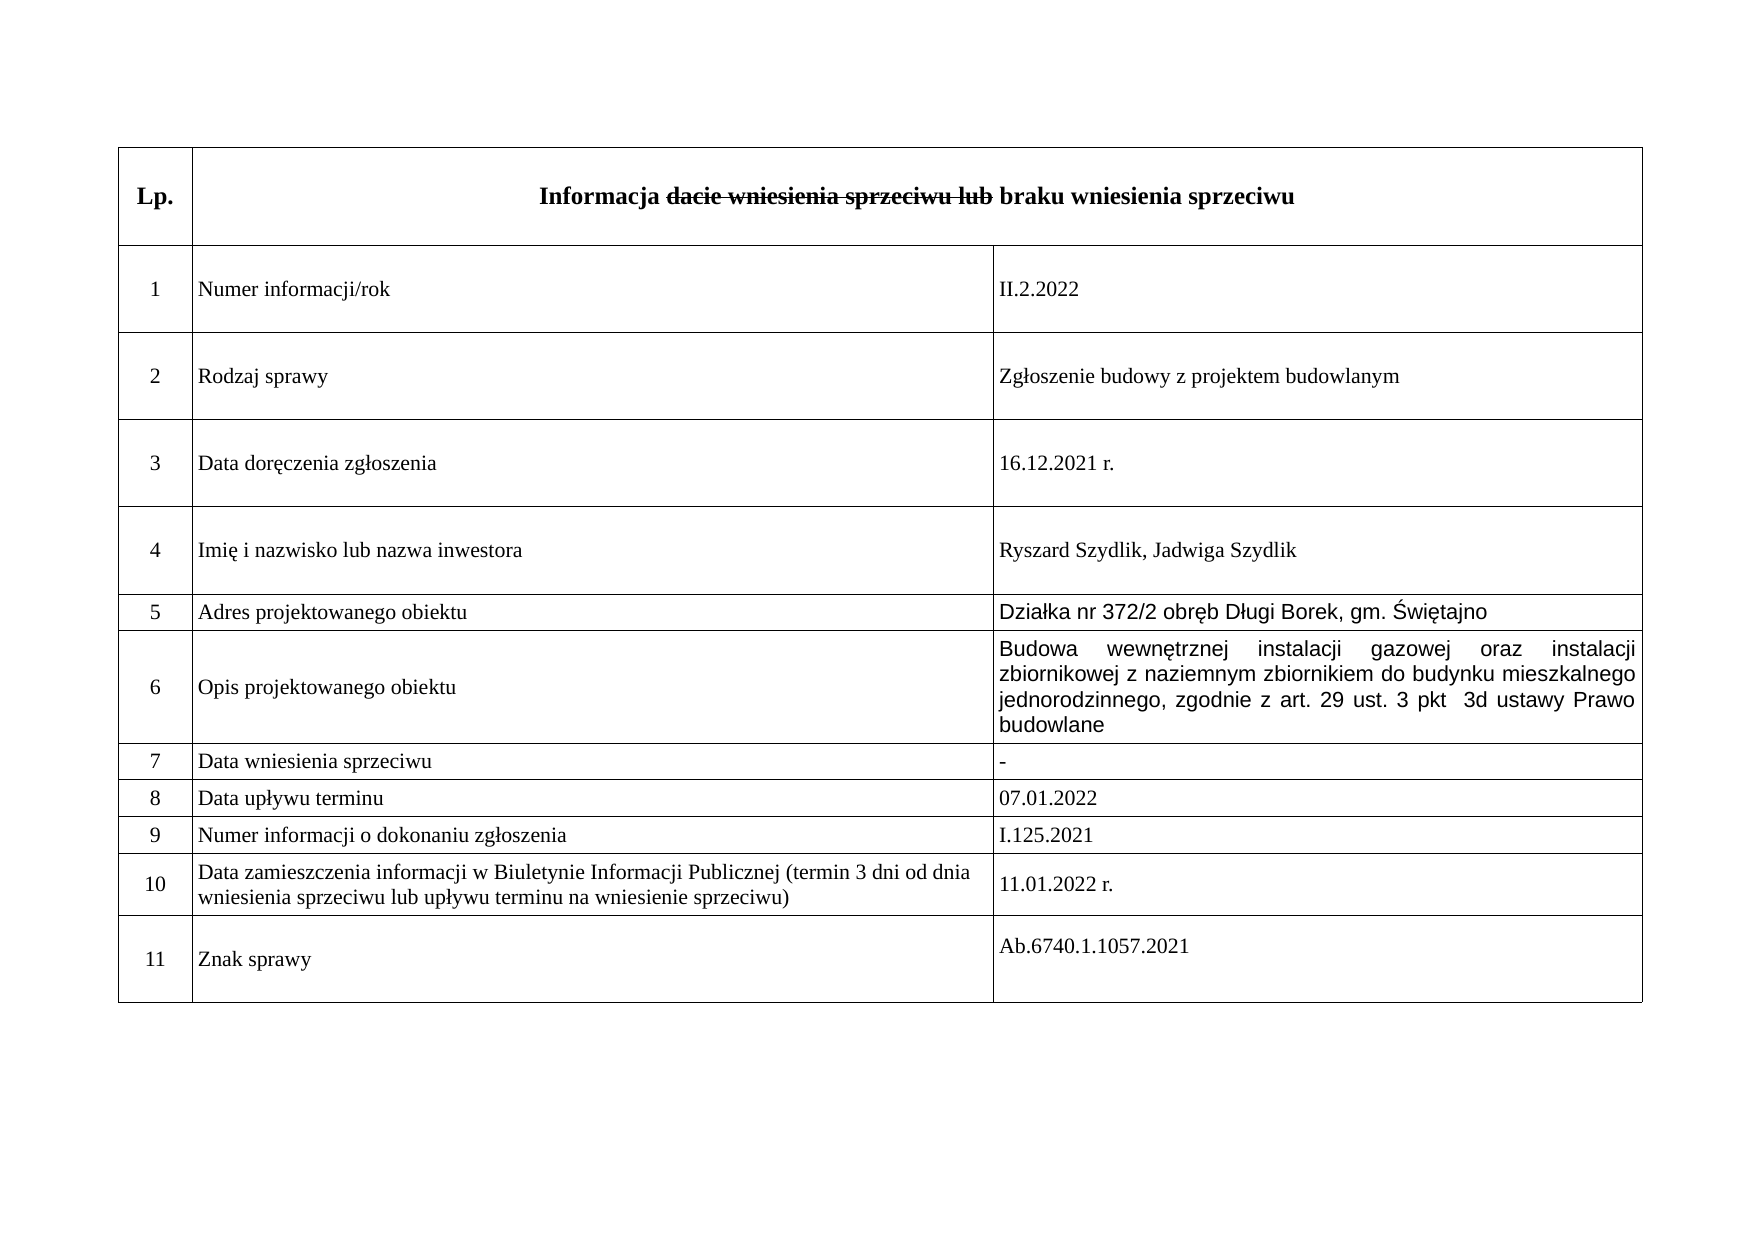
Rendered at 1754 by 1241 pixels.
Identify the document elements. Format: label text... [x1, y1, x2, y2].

table_cell 7 [119, 744, 192, 779]
table_header Informacja dacie wniesienia sprzeciwu lub braku wniesienia sprzeciwu [193, 148, 1642, 245]
table_cell 10 [119, 854, 192, 915]
table_cell Działka nr 372/2 obręb Długi Borek, gm. Świętajno [994, 595, 1642, 630]
table_cell 07.01.2022 [994, 780, 1642, 816]
table_cell Adres projektowanego obiektu [193, 595, 993, 630]
table_cell Rodzaj sprawy [193, 333, 993, 419]
table_cell Data upływu terminu [193, 780, 993, 816]
table_cell 8 [119, 780, 192, 816]
table_cell Numer informacji/rok [193, 246, 993, 332]
table_header Lp. [119, 148, 192, 245]
table_cell Znak sprawy [193, 916, 993, 1002]
table_cell Opis projektowanego obiektu [193, 631, 993, 743]
table_cell Zgłoszenie budowy z projektem budowlanym [994, 333, 1642, 419]
table_cell 5 [119, 595, 192, 630]
table_cell II.2.2022 [994, 246, 1642, 332]
table_cell 11.01.2022 r. [994, 854, 1642, 915]
table_cell 4 [119, 507, 192, 593]
table_cell Ab.6740.1.1057.2021 [994, 916, 1642, 1002]
table_cell I.125.2021 [994, 817, 1642, 853]
table_cell 11 [119, 916, 192, 1002]
table_cell Numer informacji o dokonaniu zgłoszenia [193, 817, 993, 853]
table_cell Data wniesienia sprzeciwu [193, 744, 993, 779]
table_cell 2 [119, 333, 192, 419]
table_cell 9 [119, 817, 192, 853]
table_cell Budowa wewnętrznej instalacji gazowej oraz instalacji zbiornikowej z naziemnym zbiornikiem do budynku mieszkalnego jednorodzinnego, zgodnie z art. 29 ust. 3 pkt 3d ustawy Prawo budowlane [994, 631, 1642, 743]
table_cell Ryszard Szydlik, Jadwiga Szydlik [994, 507, 1642, 593]
table_cell 3 [119, 420, 192, 506]
table_cell - [994, 744, 1642, 779]
table_cell 16.12.2021 r. [994, 420, 1642, 506]
table_cell 1 [119, 246, 192, 332]
table_cell Imię i nazwisko lub nazwa inwestora [193, 507, 993, 593]
table_cell 6 [119, 631, 192, 743]
table_cell Data doręczenia zgłoszenia [193, 420, 993, 506]
table_cell Data zamieszczenia informacji w Biuletynie Informacji Publicznej (termin 3 dni od dnia wniesienia sprzeciwu lub upływu terminu na wniesienie sprzeciwu) [193, 854, 993, 915]
